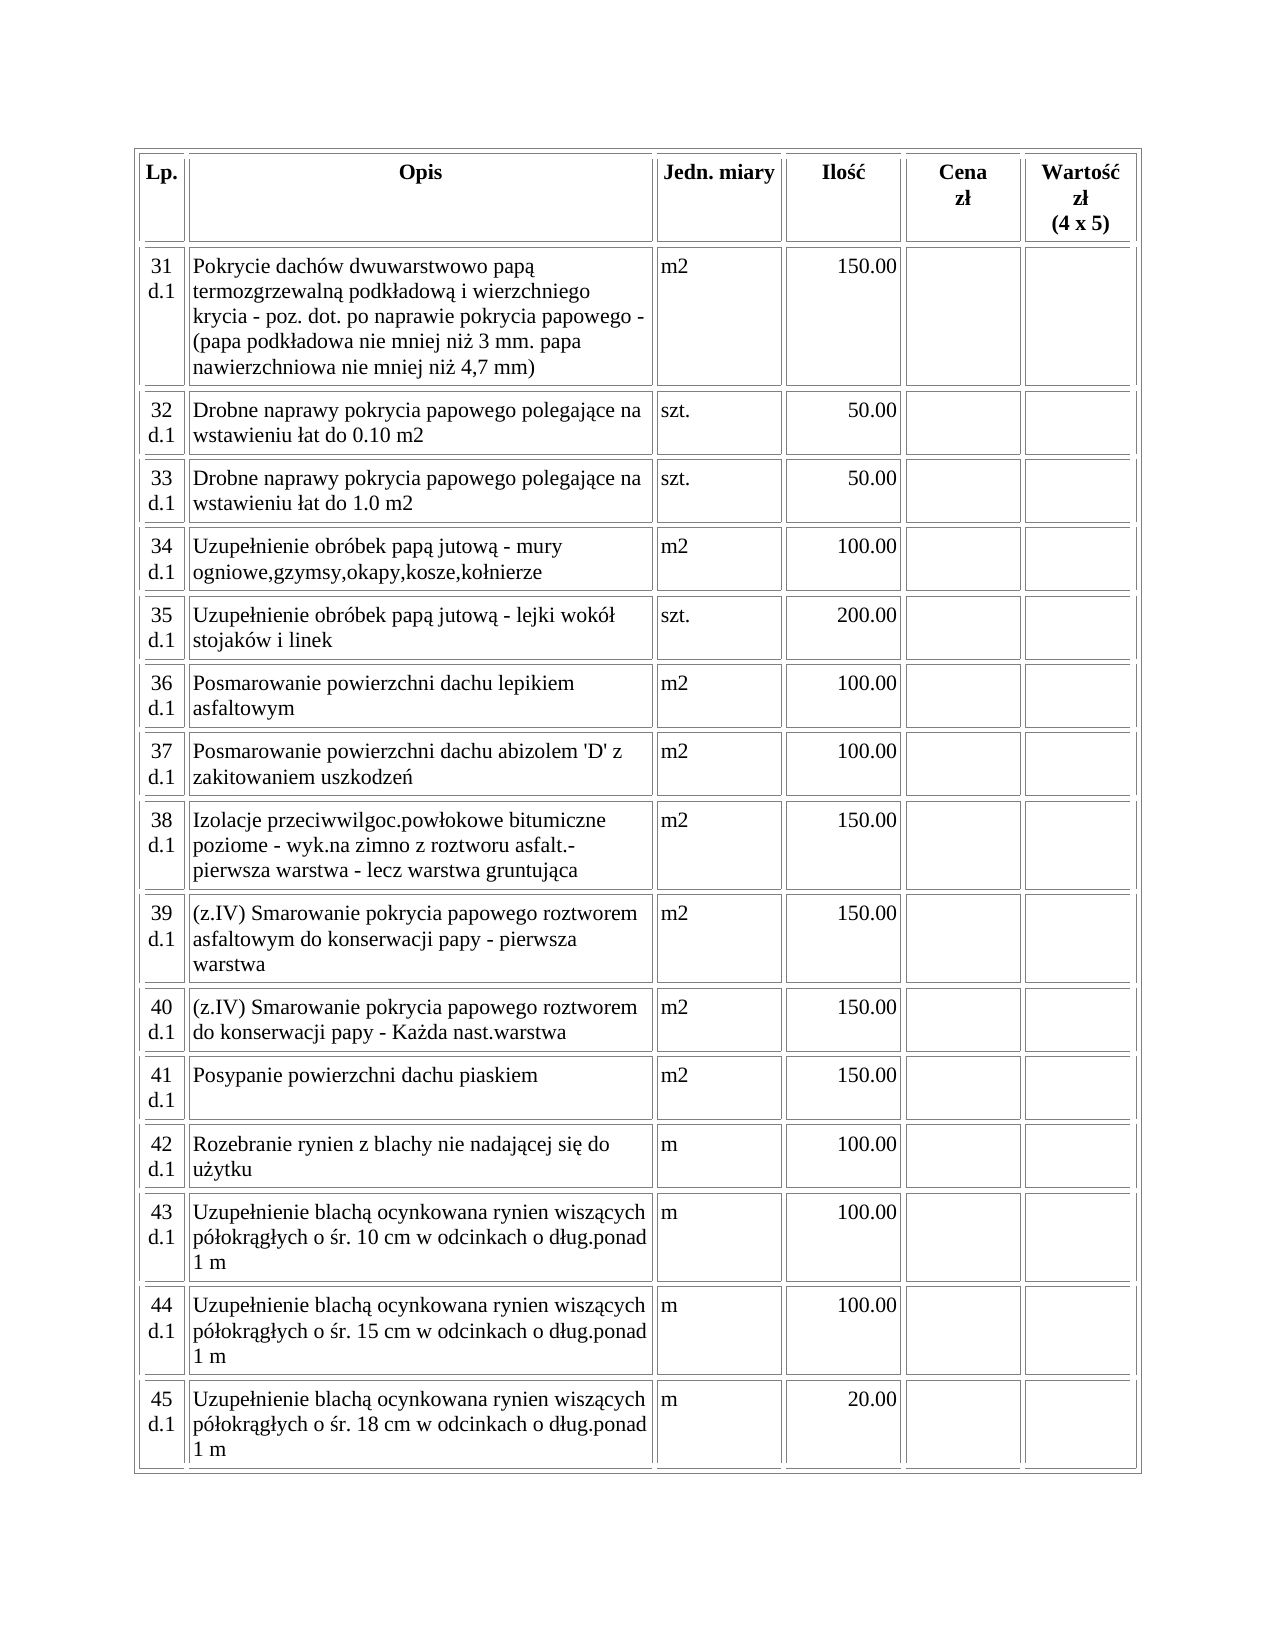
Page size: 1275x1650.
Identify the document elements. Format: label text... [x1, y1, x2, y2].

table_cell m [654, 1119, 784, 1187]
table_cell 35 d.1 [137, 590, 186, 658]
table_cell [907, 248, 1020, 385]
table_cell (z.IV) Smarowanie pokrycia papowego roztworem asfaltowym do konserwacji papy - pierwsza warstwa [186, 889, 654, 982]
table_cell m2 [654, 982, 784, 1051]
table_cell Uzupełnienie obróbek papą jutową - mury ogniowe,gzymsy,okapy,kosze,kołnierze [186, 522, 654, 590]
table_header Wartość zł (4 x 5) [1023, 149, 1138, 241]
table_cell 150.00 [784, 795, 903, 889]
table_cell Posypanie powierzchni dachu piaskiem [186, 1051, 654, 1119]
table_cell [903, 385, 1023, 453]
table_cell 42 d.1 [137, 1119, 186, 1187]
table_cell 150.00 [784, 1051, 903, 1119]
table_cell [903, 454, 1023, 522]
table_cell Uzupełnienie blachą ocynkowana rynien wiszących półokrągłych o śr. 10 cm w odcinkach o dług.ponad 1 m [186, 1187, 654, 1281]
table_cell m2 [654, 795, 784, 889]
table_cell 150.00 [784, 241, 903, 385]
table_cell Uzupełnienie blachą ocynkowana rynien wiszących półokrągłych o śr. 18 cm w odcinkach o dług.ponad 1 m [186, 1374, 654, 1468]
table_cell 43 d.1 [137, 1187, 186, 1281]
table_cell 39 d.1 [137, 889, 186, 982]
table_cell (z.IV) Smarowanie pokrycia papowego roztworem do konserwacji papy - Każda nast.warstwa [186, 982, 654, 1051]
table_cell [907, 597, 1020, 658]
table_cell 45 d.1 [137, 1374, 186, 1468]
table_cell [903, 522, 1023, 590]
table_cell [1023, 727, 1138, 795]
table_cell m2 [654, 889, 784, 982]
table_cell [903, 1187, 1023, 1281]
table_cell [903, 727, 1023, 795]
table_cell szt. [654, 454, 784, 522]
table_cell [907, 989, 1020, 1051]
table_cell 31 d.1 [137, 241, 186, 385]
table_cell [1023, 982, 1138, 1051]
table_cell [903, 241, 1023, 385]
table_cell m [654, 1187, 784, 1281]
table_cell [1023, 385, 1138, 453]
table_cell [907, 1194, 1020, 1281]
table_cell [903, 659, 1023, 727]
table_cell szt. [654, 590, 784, 658]
table_cell Izolacje przeciwwilgoc.powłokowe bitumiczne poziome - wyk.na zimno z roztworu asfalt.- pierwsza warstwa - lecz warstwa gruntująca [186, 795, 654, 889]
table_cell [1023, 659, 1138, 727]
table_cell 150.00 [784, 889, 903, 982]
table_cell [1023, 1281, 1138, 1374]
table_header Cena zł [903, 149, 1023, 241]
table_cell Posmarowanie powierzchni dachu abizolem 'D' z zakitowaniem uszkodzeń [186, 727, 654, 795]
table_cell [1023, 1187, 1138, 1281]
table_cell m2 [654, 522, 784, 590]
table_cell 34 d.1 [137, 522, 186, 590]
table_cell m2 [654, 1051, 784, 1119]
table_cell [1023, 1051, 1138, 1119]
table_cell m2 [654, 241, 784, 385]
table_cell [1023, 889, 1138, 982]
table_cell [907, 1057, 1020, 1119]
table_cell [1023, 241, 1138, 385]
table_cell m2 [654, 727, 784, 795]
table_cell [903, 1119, 1023, 1187]
table_cell Drobne naprawy pokrycia papowego polegające na wstawieniu łat do 1.0 m2 [186, 454, 654, 522]
table_cell Drobne naprawy pokrycia papowego polegające na wstawieniu łat do 0.10 m2 [186, 385, 654, 453]
table_cell [1023, 795, 1138, 889]
table_header Opis [186, 149, 654, 241]
table_cell szt. [654, 385, 784, 453]
table_cell Pokrycie dachów dwuwarstwowo papą termozgrzewalną podkładową i wierzchniego krycia - poz. dot. po naprawie pokrycia papowego - (papa podkładowa nie mniej niż 3 mm. papa nawierzchniowa nie mniej niż 4,7 mm) [186, 241, 654, 385]
table_cell [903, 1281, 1023, 1374]
table_cell Posmarowanie powierzchni dachu lepikiem asfaltowym [186, 659, 654, 727]
table_cell m [654, 1281, 784, 1374]
table_cell [903, 1051, 1023, 1119]
table_cell [907, 392, 1020, 453]
table_cell [907, 802, 1020, 889]
table_cell [907, 460, 1020, 522]
table_header Ilość [784, 149, 903, 241]
table_cell [903, 795, 1023, 889]
table_cell 38 d.1 [137, 795, 186, 889]
table_cell 50.00 [784, 385, 903, 453]
table_cell 32 d.1 [137, 385, 186, 453]
table_cell [1023, 1374, 1138, 1468]
table_cell 100.00 [784, 659, 903, 727]
table_cell 100.00 [784, 1119, 903, 1187]
table_cell 37 d.1 [137, 727, 186, 795]
table_cell 200.00 [784, 590, 903, 658]
table_cell [907, 1125, 1020, 1187]
table_cell 36 d.1 [137, 659, 186, 727]
table_cell 100.00 [784, 522, 903, 590]
table_cell [907, 1287, 1020, 1374]
table_cell 40 d.1 [137, 982, 186, 1051]
table_header Lp. [137, 149, 186, 241]
table_cell Uzupełnienie blachą ocynkowana rynien wiszących półokrągłych o śr. 15 cm w odcinkach o dług.ponad 1 m [186, 1281, 654, 1374]
table_cell 150.00 [784, 982, 903, 1051]
table_cell [1023, 522, 1138, 590]
table_cell [903, 1374, 1023, 1468]
table_cell 100.00 [784, 727, 903, 795]
table_cell 44 d.1 [137, 1281, 186, 1374]
table_header Jedn. miary [654, 149, 784, 241]
table_cell 41 d.1 [137, 1051, 186, 1119]
table_cell 20.00 [784, 1374, 903, 1468]
table_cell 33 d.1 [137, 454, 186, 522]
table_cell [907, 733, 1020, 795]
table_cell [903, 590, 1023, 658]
table_cell [903, 889, 1023, 982]
table_cell [903, 982, 1023, 1051]
table_cell 50.00 [784, 454, 903, 522]
table_cell [1023, 590, 1138, 658]
table_cell [1023, 454, 1138, 522]
table_cell [907, 665, 1020, 727]
table_cell [1023, 1119, 1138, 1187]
table_cell m [654, 1374, 784, 1468]
table_cell m2 [654, 659, 784, 727]
table_cell [907, 528, 1020, 590]
table_cell [907, 895, 1020, 982]
table_cell 100.00 [784, 1281, 903, 1374]
table_cell Uzupełnienie obróbek papą jutową - lejki wokół stojaków i linek [186, 590, 654, 658]
table_cell 100.00 [784, 1187, 903, 1281]
table_cell Rozebranie rynien z blachy nie nadającej się do użytku [186, 1119, 654, 1187]
